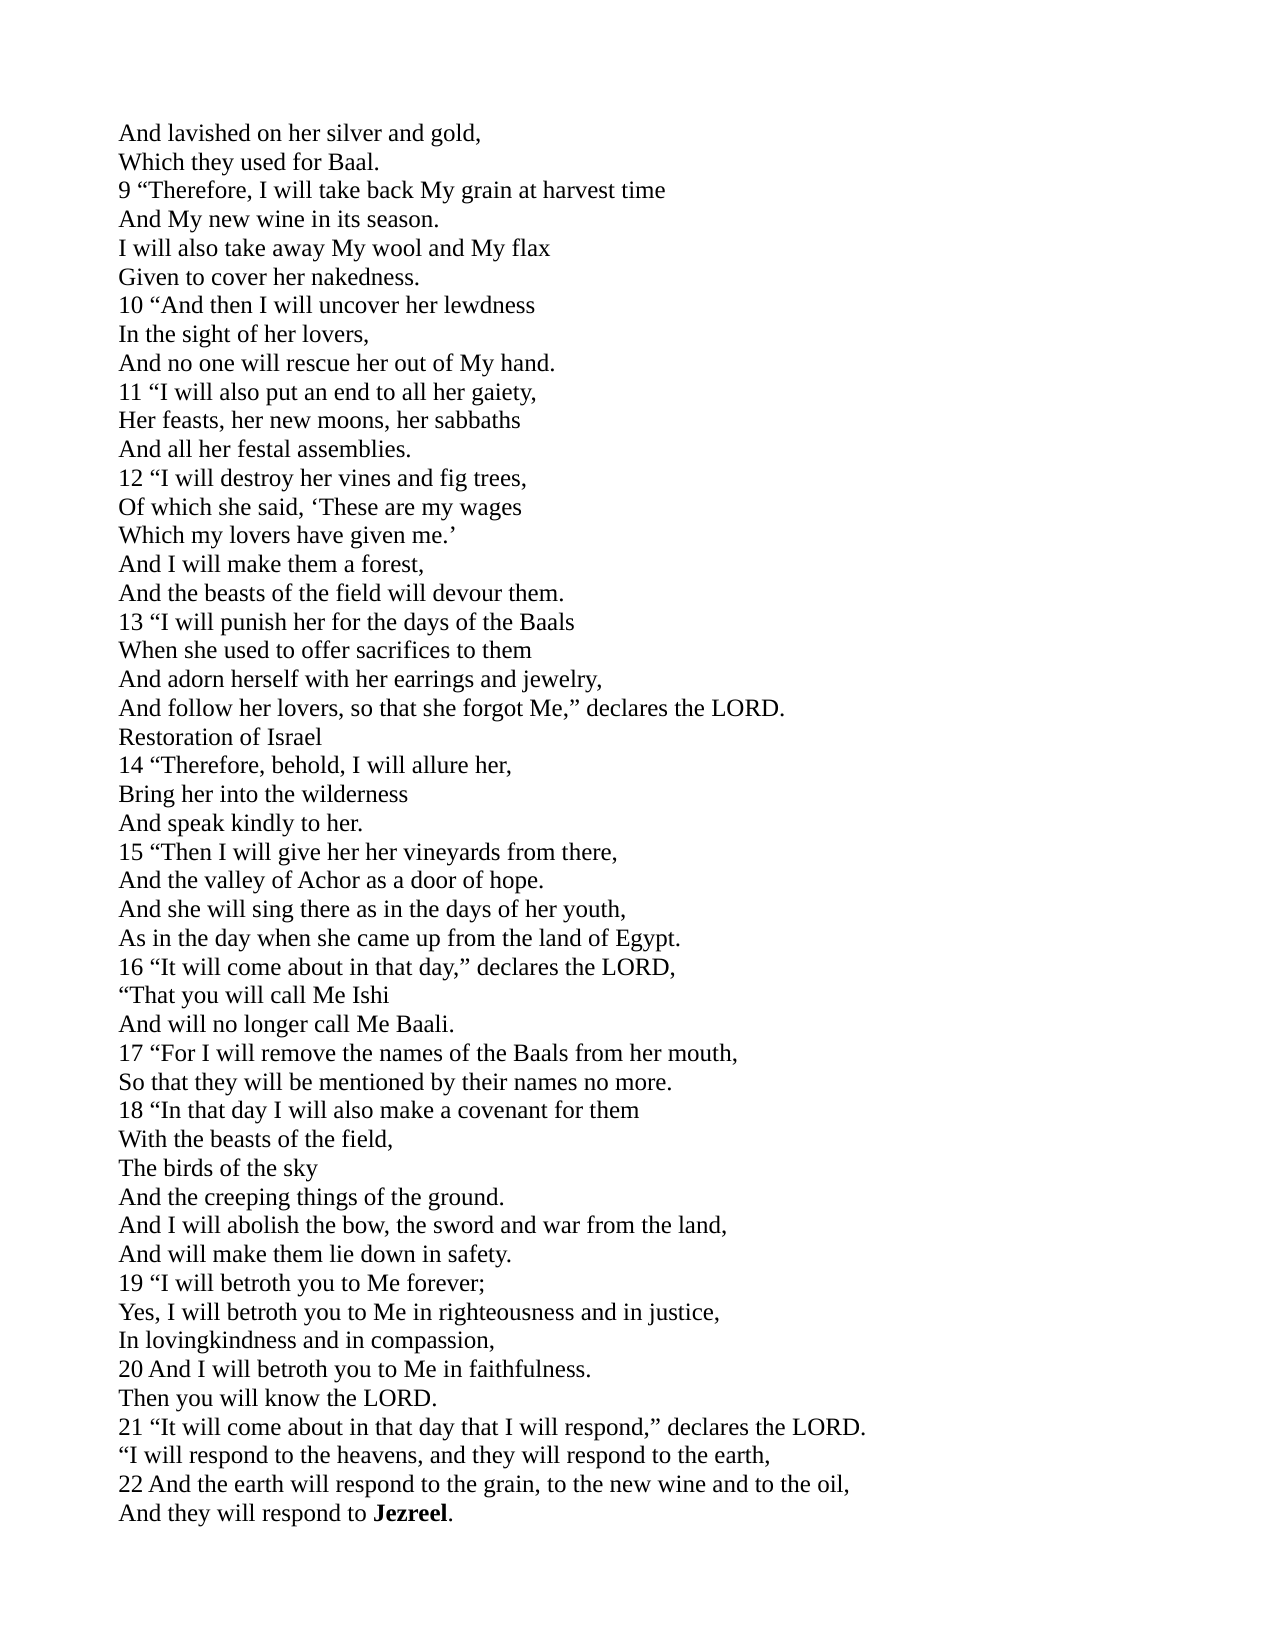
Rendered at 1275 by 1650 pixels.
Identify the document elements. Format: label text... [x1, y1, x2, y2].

text I will also take away My wool and My flax [118, 233, 1157, 262]
text 11 “I will also put an end to all her gaiety, [118, 377, 1157, 406]
text And My new wine in its season. [118, 204, 1157, 233]
text And the valley of Achor as a door of hope. [118, 866, 1157, 894]
text 12 “I will destroy her vines and fig trees, [118, 463, 1157, 492]
text Her feasts, her new moons, her sabbaths [118, 406, 1157, 434]
text “I will respond to the heavens, and they will respond to the earth, [118, 1441, 1157, 1469]
text And I will make them a forest, [118, 549, 1157, 578]
text And the creeping things of the ground. [118, 1182, 1157, 1211]
text 19 “I will betroth you to Me forever; [118, 1268, 1157, 1297]
text 15 “Then I will give her her vineyards from there, [118, 837, 1157, 866]
text 9 “Therefore, I will take back My grain at harvest time [118, 176, 1157, 204]
text 17 “For I will remove the names of the Baals from her mouth, [118, 1038, 1157, 1067]
text 16 “It will come about in that day,” declares the LORD, [118, 952, 1157, 981]
text Which my lovers have given me.’ [118, 521, 1157, 549]
text 14 “Therefore, behold, I will allure her, [118, 751, 1157, 779]
text And no one will rescue her out of My hand. [118, 348, 1157, 377]
text 10 “And then I will uncover her lewdness [118, 291, 1157, 319]
text And will make them lie down in safety. [118, 1239, 1157, 1268]
text And speak kindly to her. [118, 808, 1157, 837]
text 20 And I will betroth you to Me in faithfulness. [118, 1354, 1157, 1383]
text And I will abolish the bow, the sword and war from the land, [118, 1211, 1157, 1239]
text In the sight of her lovers, [118, 319, 1157, 348]
text So that they will be mentioned by their names no more. [118, 1067, 1157, 1096]
text “That you will call Me Ishi [118, 981, 1157, 1009]
text 21 “It will come about in that day that I will respond,” declares the LORD. [118, 1412, 1157, 1441]
text Given to cover her nakedness. [118, 262, 1157, 291]
text And they will respond to Jezreel. [118, 1498, 1157, 1527]
text 22 And the earth will respond to the grain, to the new wine and to the oil, [118, 1469, 1157, 1498]
text Restoration of Israel [118, 722, 1157, 751]
text And adorn herself with her earrings and jewelry, [118, 664, 1157, 693]
text Then you will know the LORD. [118, 1383, 1157, 1412]
text And all her festal assemblies. [118, 434, 1157, 463]
text And the beasts of the field will devour them. [118, 578, 1157, 607]
text The birds of the sky [118, 1153, 1157, 1182]
text Which they used for Baal. [118, 147, 1157, 176]
text 13 “I will punish her for the days of the Baals [118, 607, 1157, 636]
text With the beasts of the field, [118, 1124, 1157, 1153]
text And she will sing there as in the days of her youth, [118, 894, 1157, 923]
text Yes, I will betroth you to Me in righteousness and in justice, [118, 1297, 1157, 1326]
text As in the day when she came up from the land of Egypt. [118, 923, 1157, 952]
text When she used to offer sacrifices to them [118, 636, 1157, 664]
text 18 “In that day I will also make a covenant for them [118, 1096, 1157, 1124]
text In lovingkindness and in compassion, [118, 1326, 1157, 1354]
text And lavished on her silver and gold, [118, 118, 1157, 147]
text Bring her into the wilderness [118, 779, 1157, 808]
text And will no longer call Me Baali. [118, 1009, 1157, 1038]
text Of which she said, ‘These are my wages [118, 492, 1157, 521]
text And follow her lovers, so that she forgot Me,” declares the LORD. [118, 693, 1157, 722]
